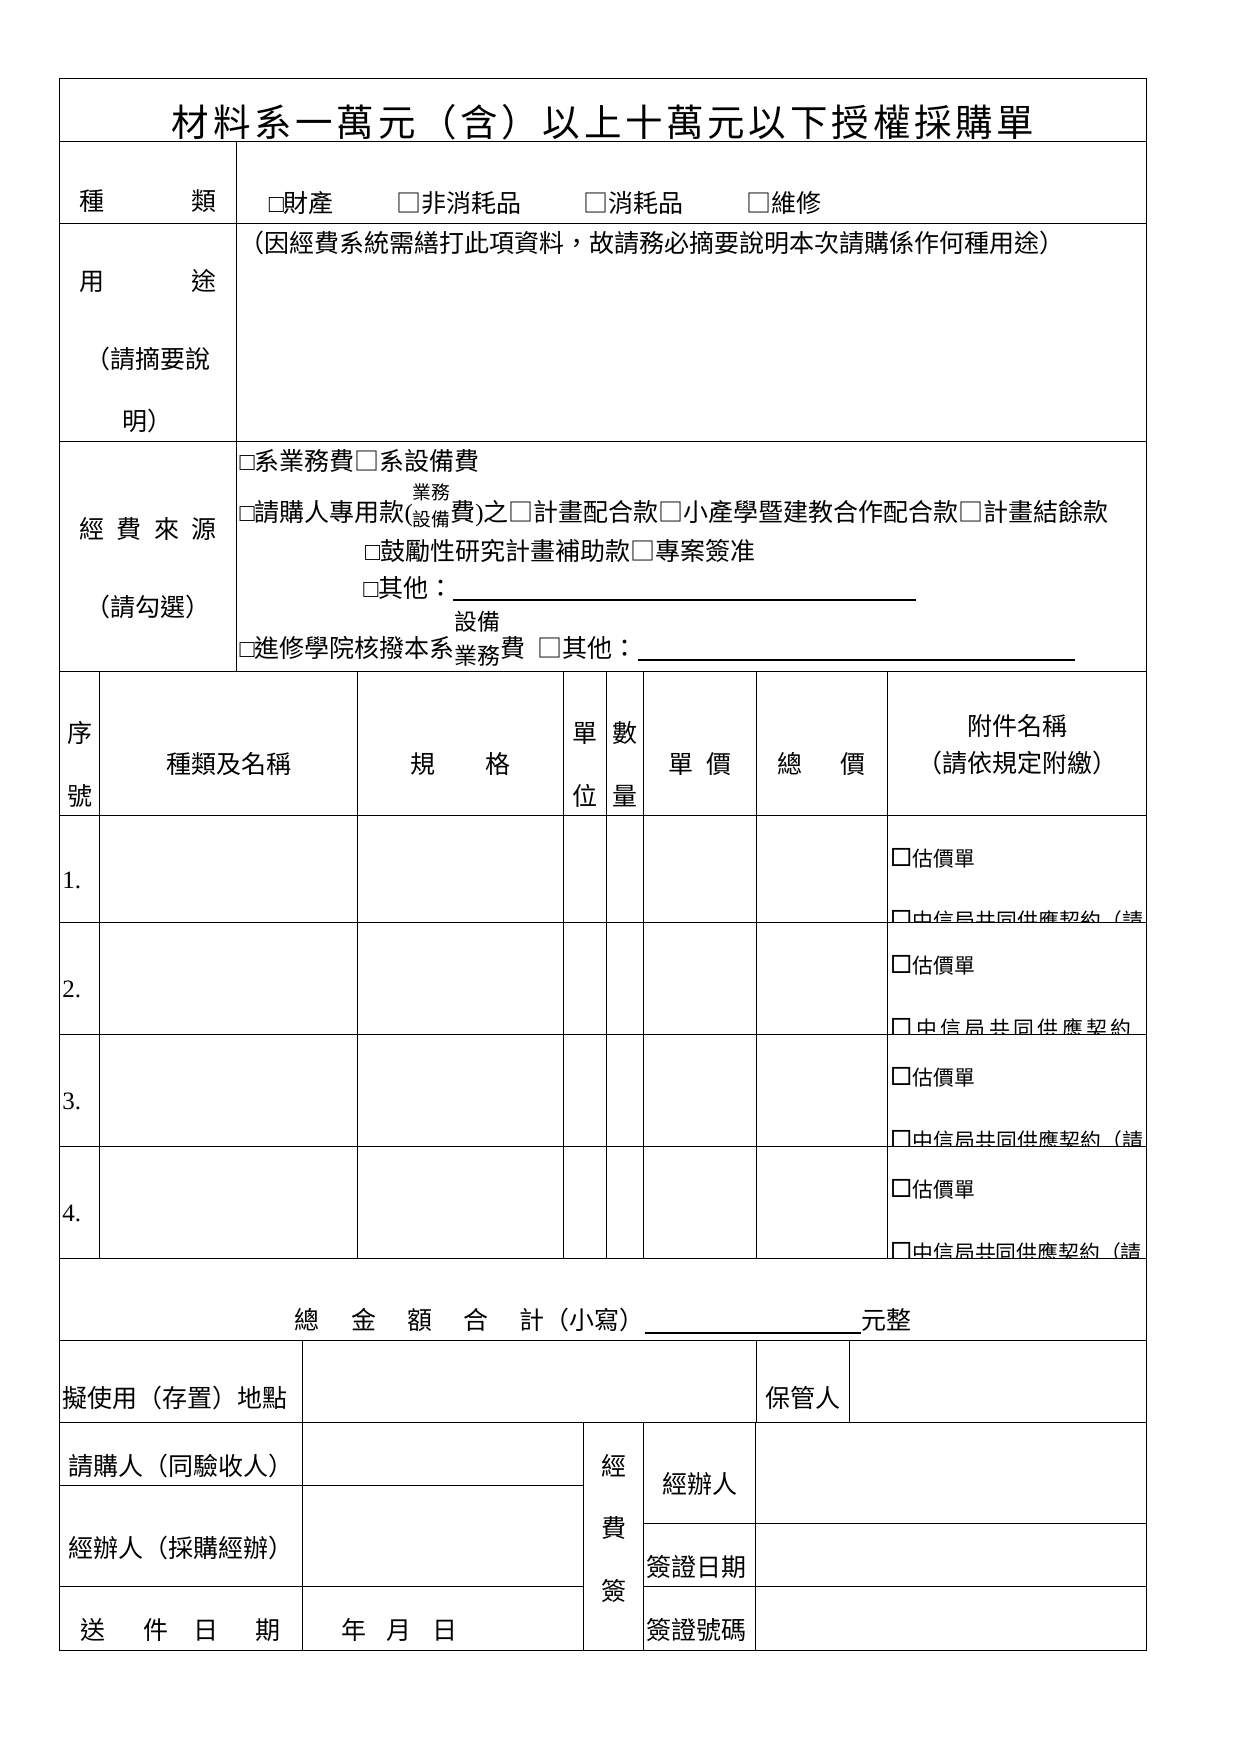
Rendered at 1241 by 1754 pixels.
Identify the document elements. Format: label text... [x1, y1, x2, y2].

table_cell [100, 1035, 357, 1146]
table_cell [757, 816, 887, 922]
table_cell [100, 816, 357, 922]
table_cell [358, 923, 563, 1034]
table_cell 簽證日期 [644, 1524, 755, 1586]
table_cell [60, 1035, 99, 1146]
table_cell [607, 1035, 643, 1146]
table_cell [303, 1423, 583, 1485]
table_cell [100, 1147, 357, 1258]
table_cell 簽證號碼 [644, 1587, 755, 1650]
table_cell [303, 1486, 583, 1586]
table_cell [100, 923, 357, 1034]
table_cell [60, 1147, 99, 1258]
table_cell 經辦人（採購經辦） [60, 1486, 302, 1586]
table_cell 估價單 中信局共同供應契約（請購單號： ） [888, 923, 1146, 1034]
table_cell 請購人（同驗收人） [60, 1423, 302, 1485]
table_cell 種類及名稱 [100, 672, 357, 815]
table_cell 用 途 （請摘要說明） [60, 224, 236, 441]
table_cell 序號 [60, 672, 99, 815]
table_cell [60, 923, 99, 1034]
table_cell [564, 923, 606, 1034]
table_cell 規 格 [358, 672, 563, 815]
table_cell □財產 □非消耗品 □消耗品 □維修 [237, 142, 1146, 223]
table_cell 估價單 中信局共同供應契約（請購單號： ） [888, 816, 1146, 922]
table_cell （因經費系統需繕打此項資料，故請務必摘要說明本次請購係作何種用途） [237, 224, 1146, 441]
table_cell [607, 923, 643, 1034]
table_cell [358, 816, 563, 922]
table_cell 經辦人 [644, 1423, 755, 1523]
table_cell [607, 816, 643, 922]
table_cell [564, 1147, 606, 1258]
table_cell [358, 1147, 563, 1258]
table_cell 總 價 [757, 672, 887, 815]
table_cell [757, 1035, 887, 1146]
table_cell 附件名稱 （請依規定附繳） [888, 672, 1146, 815]
table_cell 種 類 [60, 142, 236, 223]
table_cell 單 價 [644, 672, 756, 815]
table_cell [850, 1341, 1146, 1422]
table_cell [607, 1147, 643, 1258]
table_cell 擬使用（存置）地點 [60, 1341, 302, 1422]
table_header 材料系一萬元（含）以上十萬元以下授權採購單 [60, 79, 1146, 141]
table_cell □系業務費□系設備費 □請購人專用款(業務設備費)之□計畫配合款□小產學暨建教合作配合款□計畫結餘款 □鼓勵性研究計畫補助款□專案簽准 □其他： □進修學院核撥本系設備業務費 □其他： [237, 442, 1146, 671]
table_cell [757, 923, 887, 1034]
table_cell [757, 1147, 887, 1258]
table_cell 單位 [564, 672, 606, 815]
table_cell [303, 1341, 756, 1422]
table_cell [564, 816, 606, 922]
table_cell 經 費 來 源 （請勾選） [60, 442, 236, 671]
table_cell 估價單 中信局共同供應契約（請購單號： ） [888, 1147, 1146, 1258]
table_cell 估價單 中信局共同供應契約（請購單號： ） [888, 1035, 1146, 1146]
table_cell [644, 816, 756, 922]
table_cell [644, 923, 756, 1034]
table_cell [756, 1587, 1146, 1650]
table_cell [644, 1147, 756, 1258]
table_cell 送 件 日 期 [60, 1587, 302, 1650]
table_cell [756, 1524, 1146, 1586]
table_cell [564, 1035, 606, 1146]
table_cell 經費簽證紀錄 [584, 1423, 643, 1650]
table_cell 總金額合計（小寫） 元整 [60, 1259, 1146, 1340]
table_cell [756, 1423, 1146, 1523]
table_cell [358, 1035, 563, 1146]
table_cell [644, 1035, 756, 1146]
table_cell 保管人 [757, 1341, 849, 1422]
table_cell [60, 816, 99, 922]
table_cell 數量 [607, 672, 643, 815]
table_cell 年月日 [303, 1587, 583, 1650]
